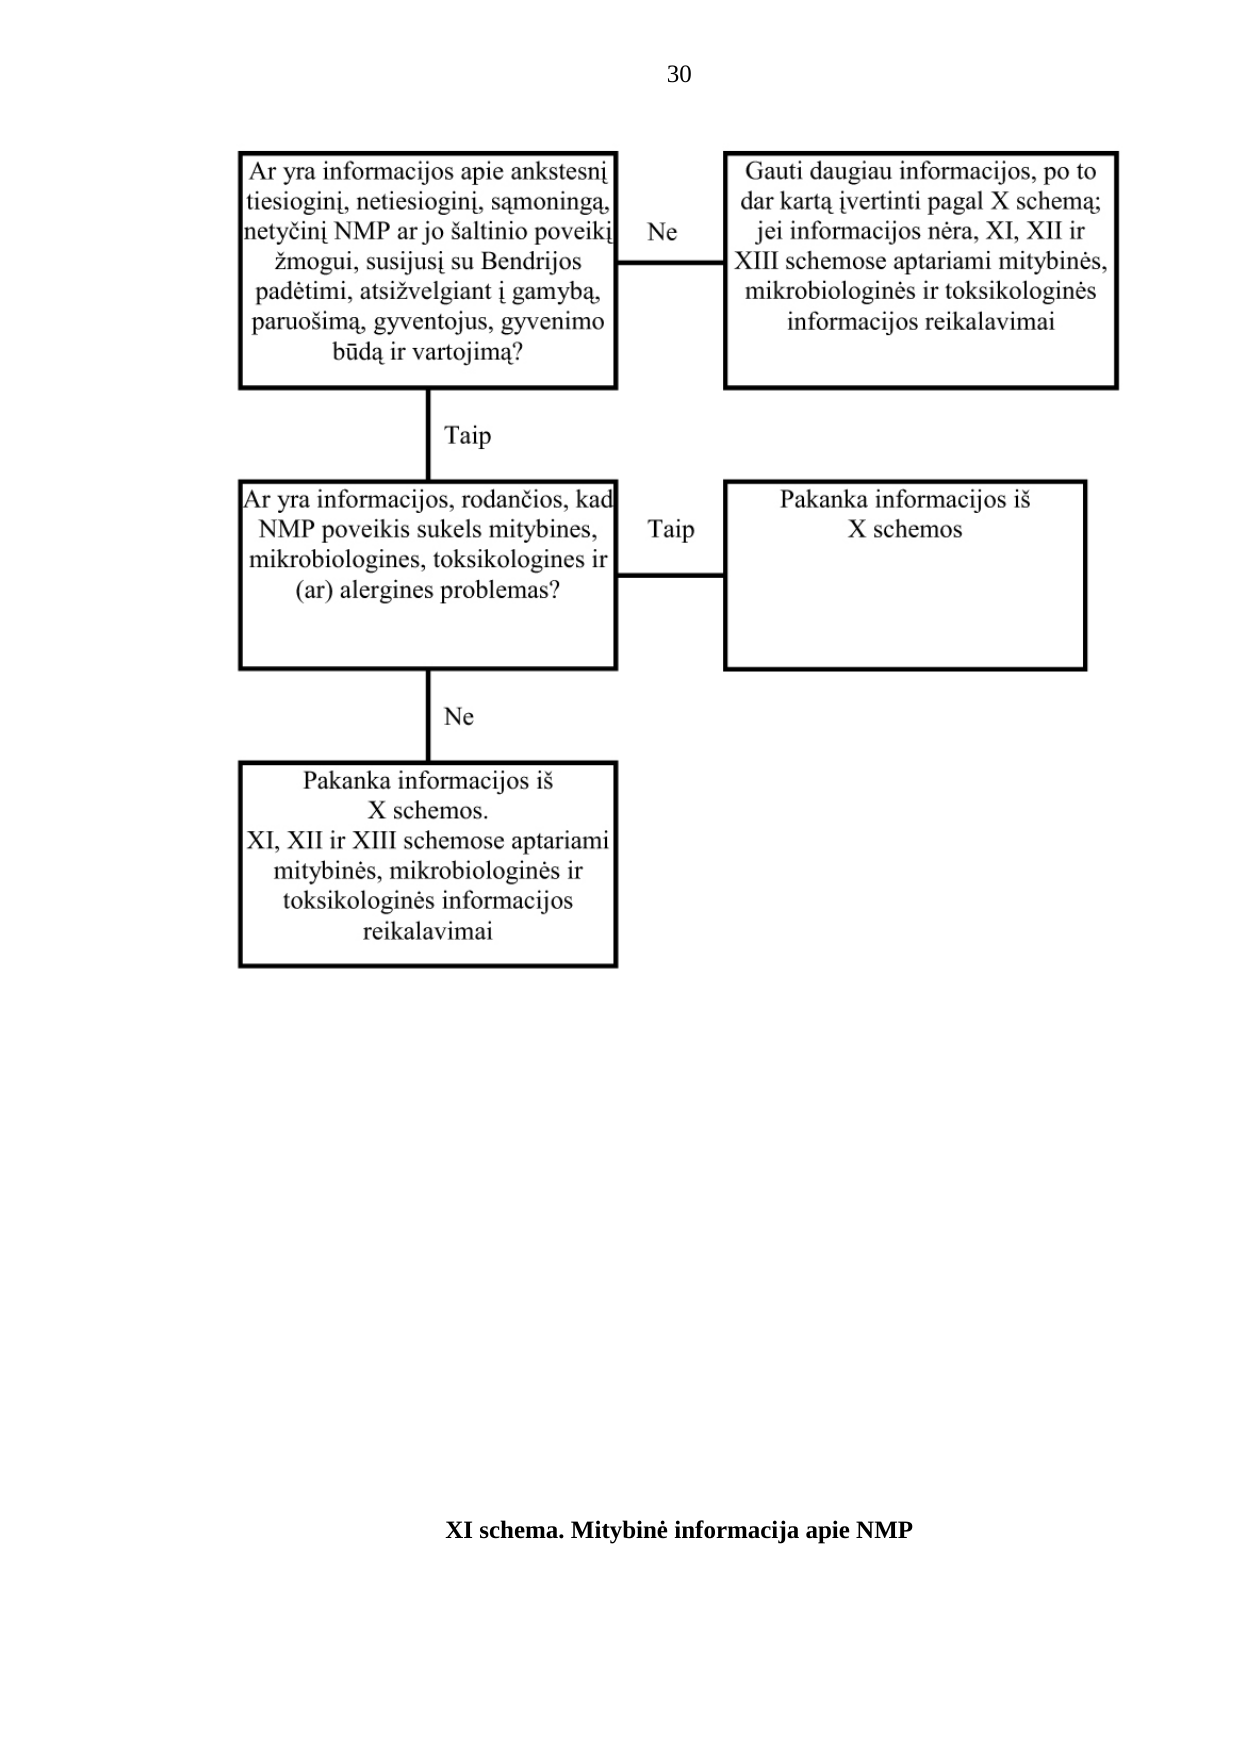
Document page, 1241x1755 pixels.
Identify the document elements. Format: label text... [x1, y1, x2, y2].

text XI schema. Mitybinė informacija apie NMP [177, 1516, 1181, 1544]
